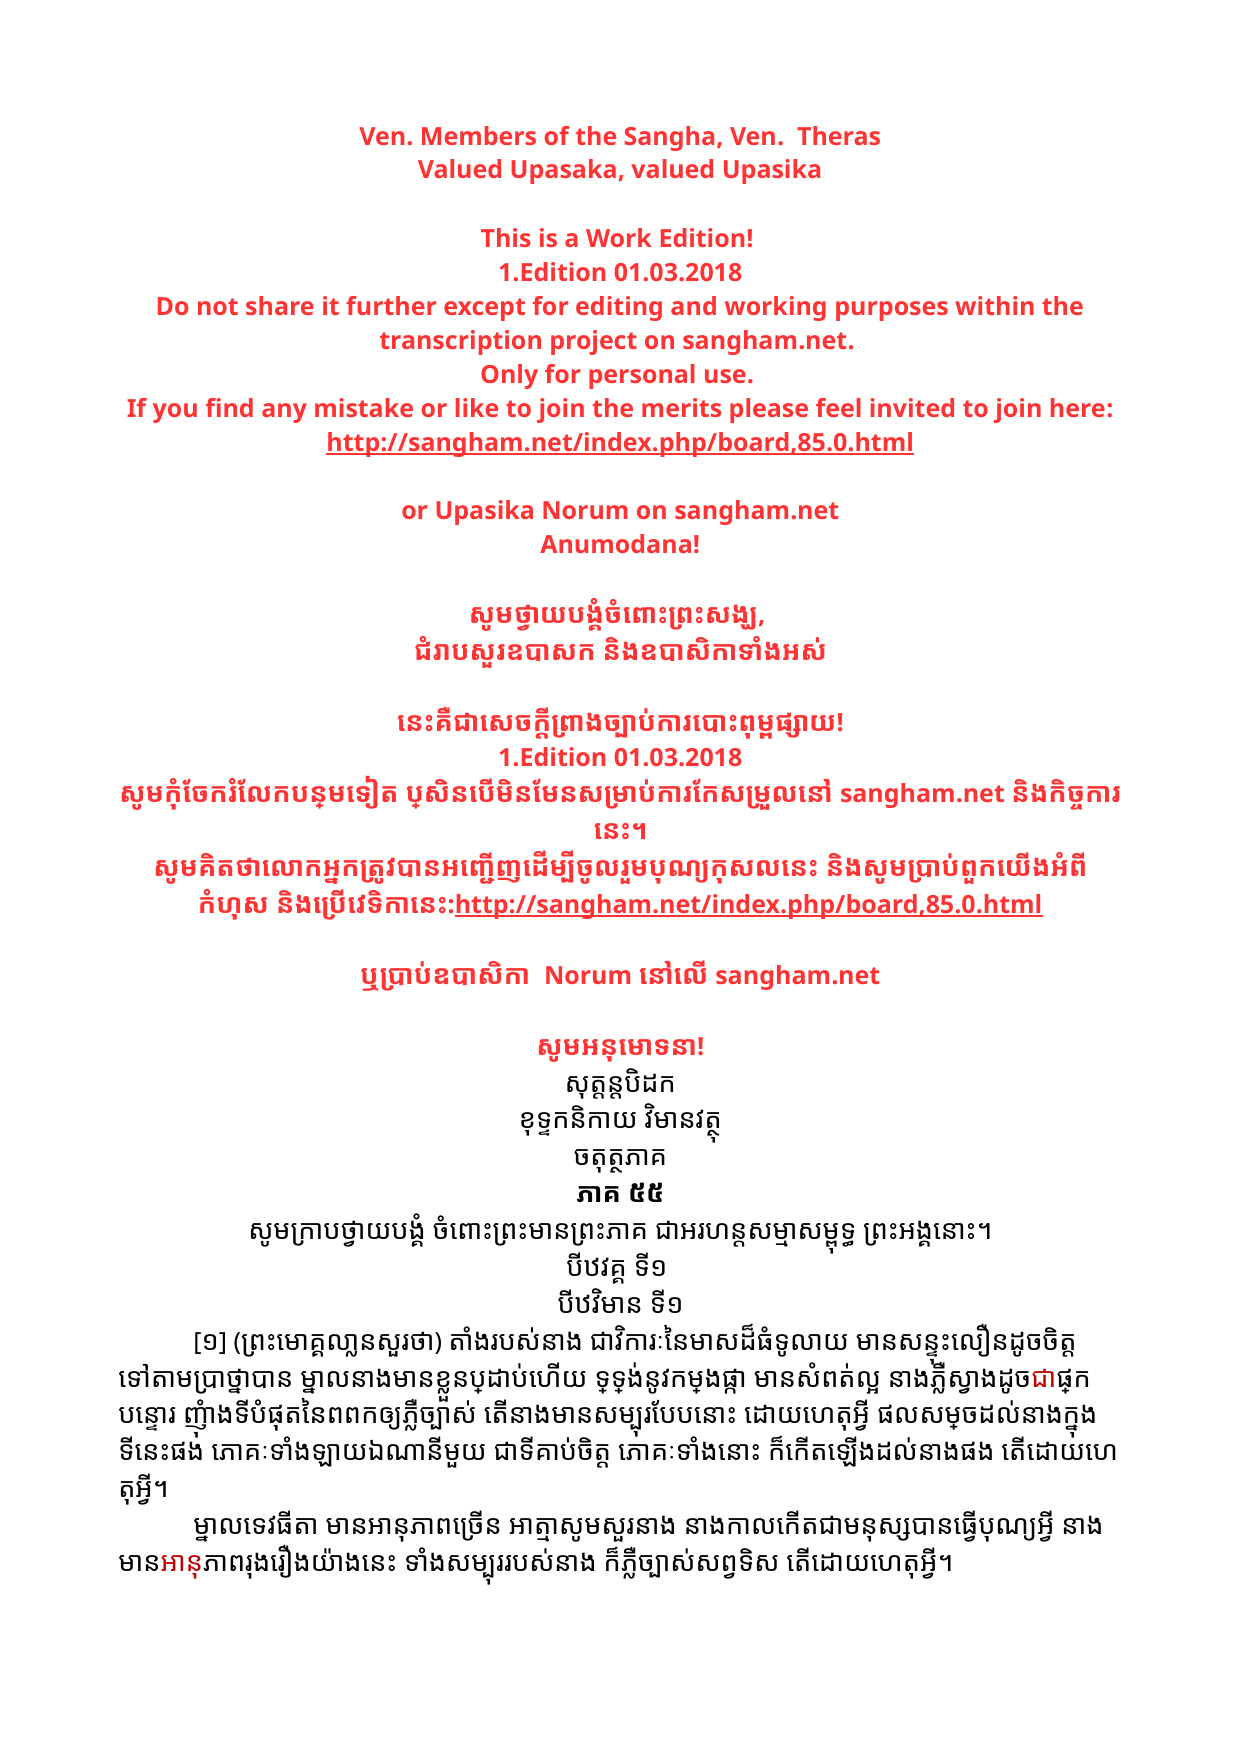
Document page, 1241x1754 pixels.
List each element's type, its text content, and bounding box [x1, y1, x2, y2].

text Ven. Members of the Sangha, Ven. Theras Valued Upasaka, valued Upasika This is a Work Edition! 1.Edition 01.03.2018 Do not share it further except for editing and working purposes within the transcription project on sangham.net. Only for personal use. If you find any mistake or like to join the merits please feel invited to join here: http://sangham.net/index.php/board,85.0.html or Upasika Norum on sangham.net Anumodana! សូមថ្វាយបង្គំចំពោះព្រះសង្ឃ, ជំរាបសួរឧបាសក និងឧបាសិកាទាំងអស់ នេះគឺជាសេចក្តីព្រាងច្បាប់ការបោះពុម្ពផ្សាយ! 1.Edition 01.03.2018 សូមកុំចែករំលែកបន្ថែមទៀត ប្រសិនបើមិនមែនសម្រាប់ការកែសម្រួលនៅ sangham.net និងកិច្ចការនេះ។ សូមគិតថាលោកអ្នកត្រូវបានអញ្ជើញដើម្បីចូលរួមបុណ្យកុសលនេះ និង​សូមប្រាប់ពួកយើងអំពីកំហុស និងប្រើវេទិកានេះ:http://sangham.net/index.php/board,85.0.html ឬប្រាប់ឧបាសិកា Norum នៅលើ sangham.net សូមអនុមោទនា! [118, 118, 1122, 1063]
text សូមក្រាបថ្វាយបង្គំ ចំពោះព្រះមានព្រះភាគ ជាអរហន្តសម្មាសម្ពុទ្ធ ព្រះអង្គនោះ។ [118, 1211, 1122, 1247]
text ភាគ ៥៥ [118, 1174, 1122, 1211]
text [១] (ព្រះមោគ្គលា្លនសួរថា) តាំងរបស់​នាង ជាវិការៈ​នៃមាស​ដ៏ធំទូលាយ មាន​សន្ទុះ​​លឿន​ដូចចិត្ត ទៅតាម​ប្រាថ្នាបាន ម្នាល​នាង​មានខ្លួន​ប្រដាប់ហើយ ទ្រទ្រង់​នូវ​កម្រង​ផ្កា មានសំពត់​ល្អ នាងភ្លឺស្វាង​ដូចជាផ្លេក​បន្ទោរ ញុំាងទី​បំផុតនៃ​ពពក​ឲ្យភ្លឺច្បាស់ តើនាង​​មានសម្បុរ​បែបនោះ ដោយ​ហេតុអី្វ ផល​សម្រេចដល់​នាងក្នុង​ទីនេះផង ភោគៈ​ទាំងឡាយ​ឯណានី​មួយ ជាទីគាប់​ចិត្ត ភោគៈ​ទាំងនោះ ក៏កើតឡើង​ដល់​នាងផង តើ​ដោយ​​ហេតុអី្វ។ [118, 1321, 1122, 1506]
text ចតុត្ថភាគ [118, 1137, 1122, 1174]
text សុត្តន្តបិដក [118, 1063, 1122, 1100]
text បីឋវគ្គ ទី១ [118, 1247, 1122, 1284]
text ខុទ្ទកនិកាយ វិមានវត្ថុ [118, 1100, 1122, 1137]
text បីឋវិមាន ទី១ [118, 1284, 1122, 1321]
text ម្នាលទេវធីតា មានអានុភាពច្រើន អាត្មាសូម​សួរនាង នាង​កាលកើត​ជា​មនុស្ស​បាន​ធ្វើ​បុណ្យអី្វ នាងមានអានុ​ភាពរុង​រឿងយ៉ាង​នេះ ទាំងសម្បុរ​របស់នាង ក៏ភ្លឺច្បាស់​សព្វ​ទិស តើដោយ​ហេតុអី្វ។ [118, 1506, 1122, 1579]
